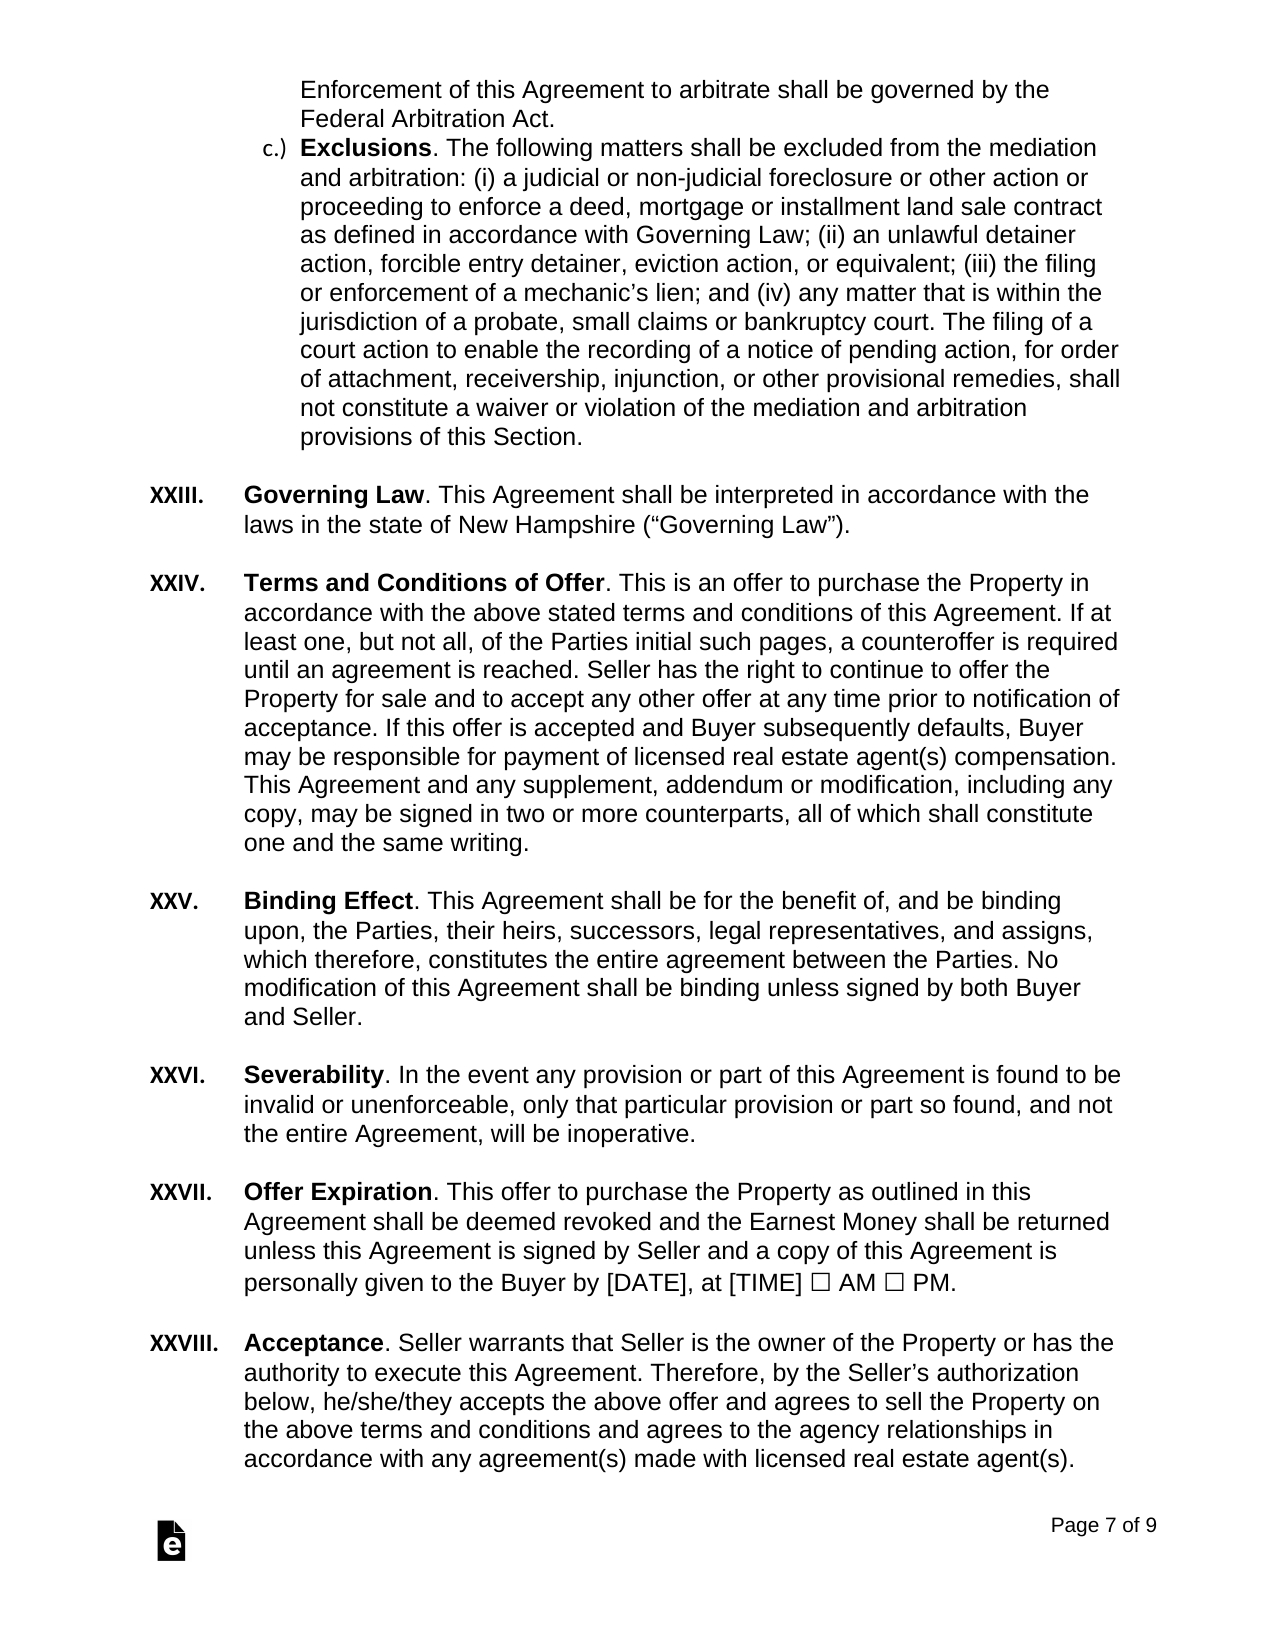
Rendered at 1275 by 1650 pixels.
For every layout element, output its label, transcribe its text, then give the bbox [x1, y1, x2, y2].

list Enforcement of this Agreement to arbitrate shall be governed by the Federal Arbitration Act. [262, 75, 1125, 132]
list Exclusions. The following matters shall be excluded from the mediation and arbitration: (i) a judicial or non-judicial foreclosure or other action or proceeding to enforce a deed, mortgage or installment land sale contract as defined in accordance with Governing Law; (ii) an unlawful detainer action, forcible entry detainer, eviction action, or equivalent; (iii) the filing or enforcement of a mechanic’s lien; and (iv) any matter that is within the jurisdiction of a probate, small claims or bankruptcy court. The filing of a court action to enable the recording of a notice of pending action, for order of attachment, receivership, injunction, or other provisional remedies, shall not constitute a waiver or violation of the mediation and arbitration provisions of this Section. [262, 132, 1125, 451]
list Acceptance. Seller warrants that Seller is the owner of the Property or has the authority to execute this Agreement. Therefore, by the Seller’s authorization below, he/she/they accepts the above offer and agrees to sell the Property on the above terms and conditions and agrees to the agency relationships in accordance with any agreement(s) made with licensed real estate agent(s). [150, 1327, 1125, 1473]
list Governing Law. This Agreement shall be interpreted in accordance with the laws in the state of New Hampshire (“Governing Law”). [150, 479, 1125, 538]
list Terms and Conditions of Offer. This is an offer to purchase the Property in accordance with the above stated terms and conditions of this Agreement. If at least one, but not all, of the Parties initial such pages, a counteroffer is required until an agreement is reached. Seller has the right to continue to offer the Property for sale and to accept any other offer at any time prior to notification of acceptance. If this offer is accepted and Buyer subsequently defaults, Buyer may be responsible for payment of licensed real estate agent(s) compensation. This Agreement and any supplement, addendum or modification, including any copy, may be signed in two or more counterparts, all of which shall constitute one and the same writing. [150, 567, 1125, 857]
list Severability. In the event any provision or part of this Agreement is found to be invalid or unenforceable, only that particular provision or part so found, and not the entire Agreement, will be inoperative. [150, 1059, 1125, 1148]
list Binding Effect. This Agreement shall be for the benefit of, and be binding upon, the Parties, their heirs, successors, legal representatives, and assigns, which therefore, constitutes the entire agreement between the Parties. No modification of this Agreement shall be binding unless signed by both Buyer and Seller. [150, 885, 1125, 1031]
list Offer Expiration. This offer to purchase the Property as outlined in this Agreement shall be deemed revoked and the Earnest Money shall be returned unless this Agreement is signed by Seller and a copy of this Agreement is personally given to the Buyer by [DATE], at [TIME] ☐ AM ☐ PM. [150, 1176, 1125, 1298]
